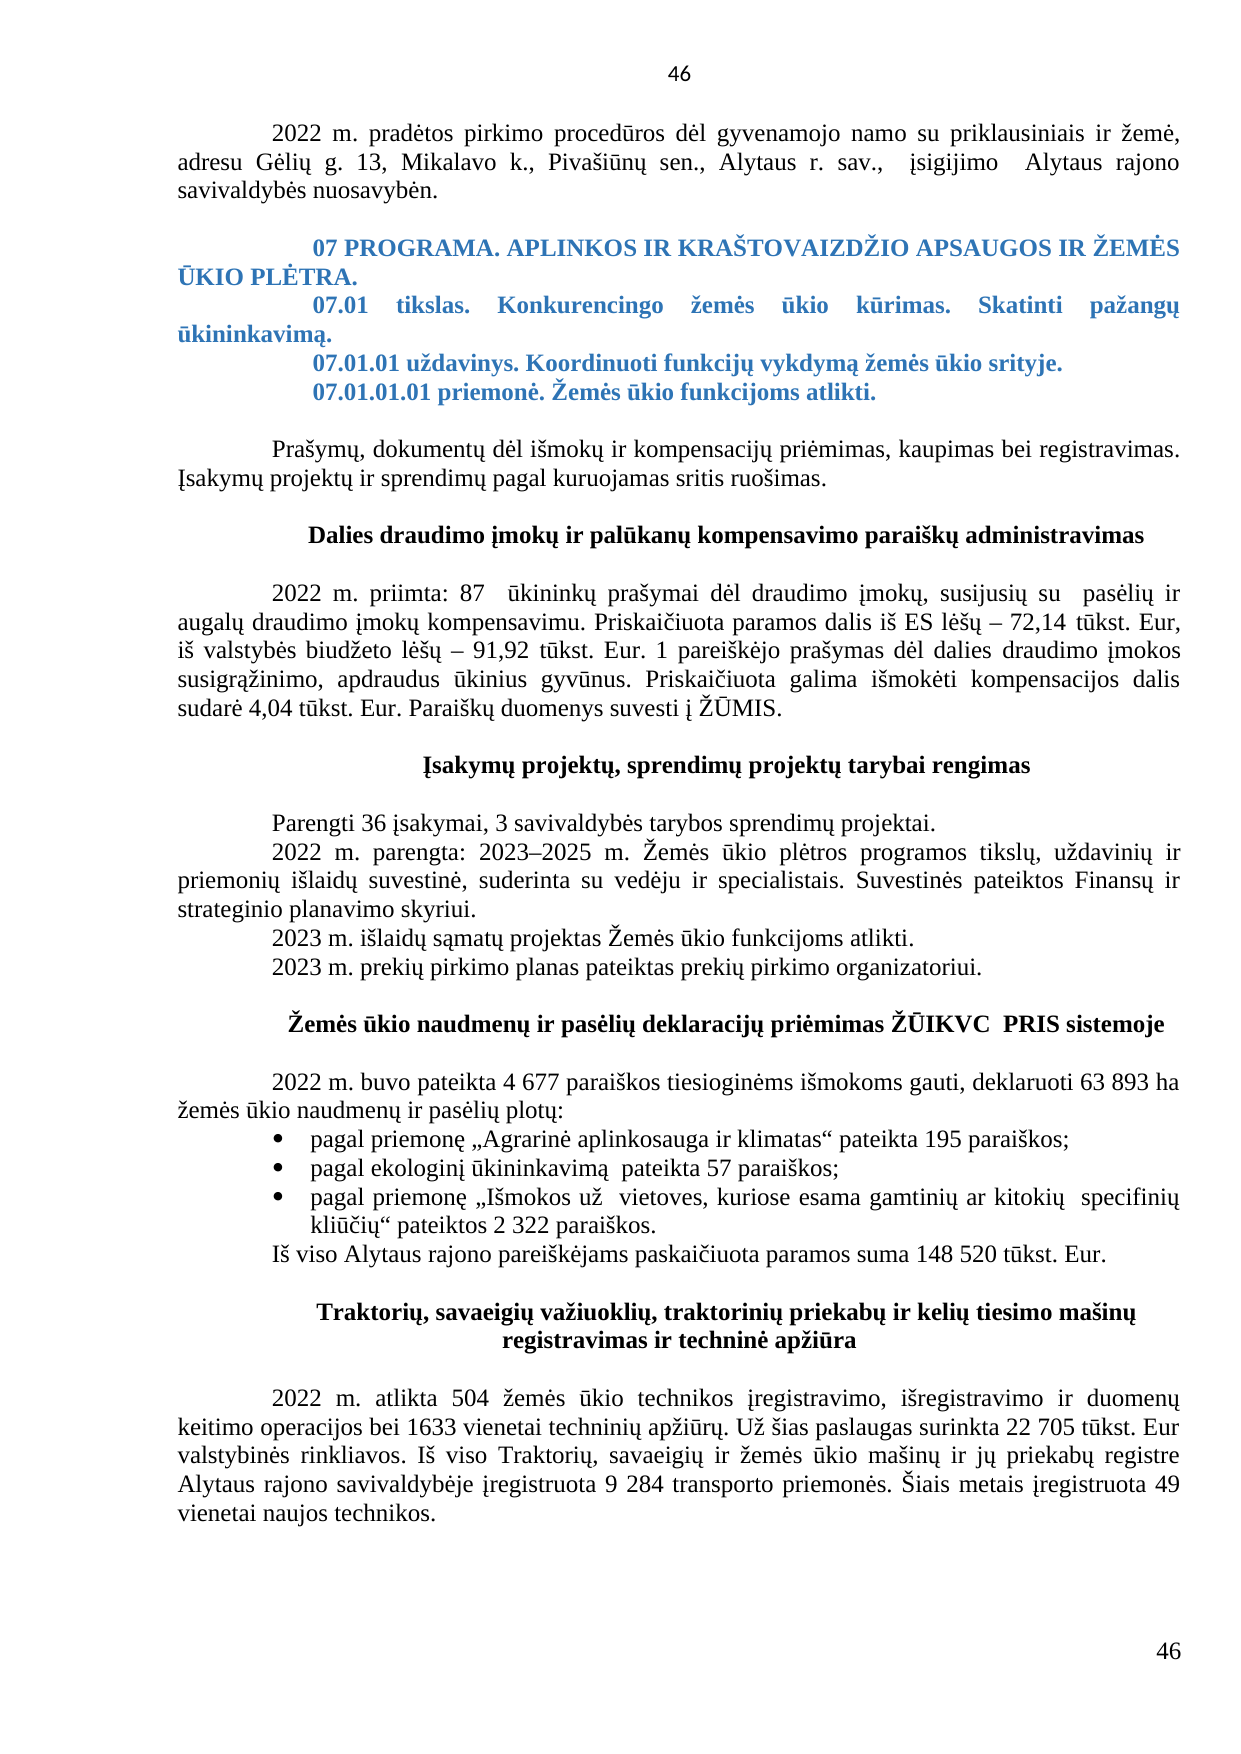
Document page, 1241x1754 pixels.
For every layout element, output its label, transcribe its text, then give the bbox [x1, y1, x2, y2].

text 2022 m. pradėtos pirkimo procedūros dėl gyvenamojo namo su priklausiniais ir žemė, adresu Gėlių g. 13, Mikalavo k., Pivašiūnų sen., Alytaus r. sav., įsigijimo Alytaus rajono savivaldybės nuosavybėn. [177, 118, 1181, 204]
text Traktorių, savaeigių važiuoklių, traktorinių priekabų ir kelių tiesimo mašinų registravimas ir techninė apžiūra [177, 1297, 1181, 1354]
text Žemės ūkio naudmenų ir pasėlių deklaracijų priėmimas ŽŪIKVC PRIS sistemoje [177, 1009, 1181, 1038]
text  pagal ekologinį ūkininkavimą pateikta 57 paraiškos; [274, 1153, 1181, 1182]
text 07 PROGRAMA. APLINKOS IR KRAŠTOVAIZDŽIO APSAUGOS IR ŽEMĖS ŪKIO PLĖTRA. [177, 233, 1181, 291]
text  pagal priemonę „Išmokos už vietoves, kuriose esama gamtinių ar kitokių specifinių kliūčių“ pateiktos 2 322 paraiškos. [274, 1182, 1181, 1239]
text Prašymų, dokumentų dėl išmokų ir kompensacijų priėmimas, kaupimas bei registravimas. Įsakymų projektų ir sprendimų pagal kuruojamas sritis ruošimas. [177, 434, 1181, 492]
text 2023 m. išlaidų sąmatų projektas Žemės ūkio funkcijoms atlikti. [177, 923, 1181, 952]
text 07.01.01.01 priemonė. Žemės ūkio funkcijoms atlikti. [177, 377, 1181, 406]
text Iš viso Alytaus rajono pareiškėjams paskaičiuota paramos suma 148 520 tūkst. Eur. [177, 1239, 1181, 1268]
text 2022 m. buvo pateikta 4 677 paraiškos tiesioginėms išmokoms gauti, deklaruoti 63 893 ha žemės ūkio naudmenų ir pasėlių plotų: [177, 1067, 1181, 1124]
text 2023 m. prekių pirkimo planas pateiktas prekių pirkimo organizatoriui. [177, 952, 1181, 981]
text 07.01.01 uždavinys. Koordinuoti funkcijų vykdymą žemės ūkio srityje. [177, 348, 1181, 377]
text Įsakymų projektų, sprendimų projektų tarybai rengimas [177, 751, 1181, 779]
text Dalies draudimo įmokų ir palūkanų kompensavimo paraiškų administravimas [177, 521, 1181, 549]
text  pagal priemonę „Agrarinė aplinkosauga ir klimatas“ pateikta 195 paraiškos; [274, 1124, 1181, 1153]
text 2022 m. parengta: 2023–2025 m. Žemės ūkio plėtros programos tikslų, uždavinių ir priemonių išlaidų suvestinė, suderinta su vedėju ir specialistais. Suvestinės pateiktos Finansų ir strateginio planavimo skyriui. [177, 837, 1181, 923]
text 2022 m. priimta: 87 ūkininkų prašymai dėl draudimo įmokų, susijusių su pasėlių ir augalų draudimo įmokų kompensavimu. Priskaičiuota paramos dalis iš ES lėšų – 72,14 tūkst. Eur, iš valstybės biudžeto lėšų – 91,92 tūkst. Eur. 1 pareiškėjo prašymas dėl dalies draudimo įmokos susigrąžinimo, apdraudus ūkinius gyvūnus. Priskaičiuota galima išmokėti kompensacijos dalis sudarė 4,04 tūkst. Eur. Paraiškų duomenys suvesti į ŽŪMIS. [177, 578, 1181, 722]
text Parengti 36 įsakymai, 3 savivaldybės tarybos sprendimų projektai. [177, 808, 1181, 837]
subtitle 07.01 tikslas. Konkurencingo žemės ūkio kūrimas. Skatinti pažangų ūkininkavimą. [177, 291, 1181, 348]
text 2022 m. atlikta 504 žemės ūkio technikos įregistravimo, išregistravimo ir duomenų keitimo operacijos bei 1633 vienetai techninių apžiūrų. Už šias paslaugas surinkta 22 705 tūkst. Eur valstybinės rinkliavos. Iš viso Traktorių, savaeigių ir žemės ūkio mašinų ir jų priekabų registre Alytaus rajono savivaldybėje įregistruota 9 284 transporto priemonės. Šiais metais įregistruota 49 vienetai naujos technikos. [177, 1383, 1181, 1527]
